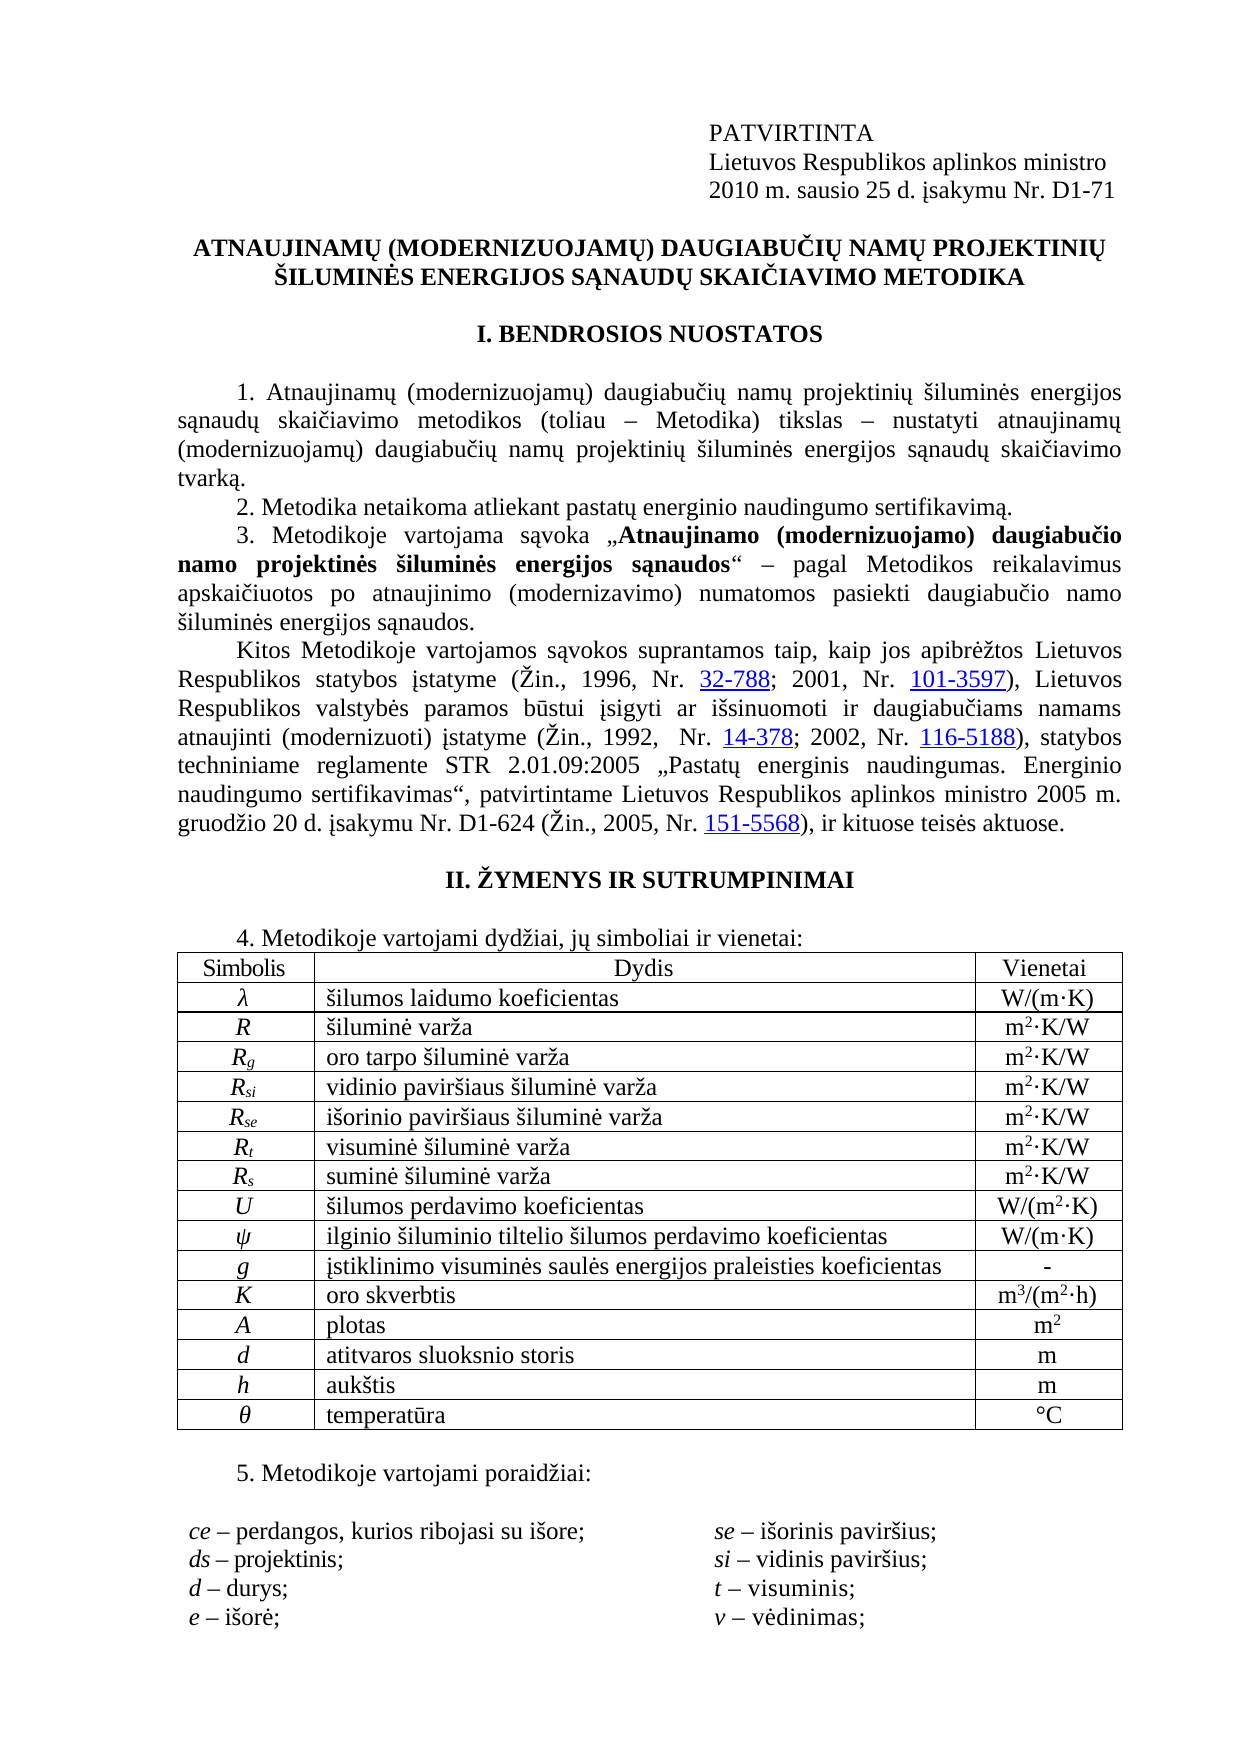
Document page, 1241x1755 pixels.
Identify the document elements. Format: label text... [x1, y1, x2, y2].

text 2010 m. sausio 25 d. įsakymu Nr. D1-71 [177, 176, 1122, 204]
table_header Simbolis [178, 953, 314, 982]
table_cell m2 [976, 1310, 1122, 1339]
table_cell si – vidinis paviršius; [703, 1545, 1122, 1573]
table_cell λ [178, 983, 314, 1011]
table_cell oro tarpo šiluminė varža [315, 1042, 975, 1071]
text 1. Atnaujinamų (modernizuojamų) daugiabučių namų projektinių šiluminės energijos sąnaudų skaičiavimo metodikos (toliau – Metodika) tikslas – nustatyti atnaujinamų (modernizuojamų) daugiabučių namų projektinių šiluminės energijos sąnaudų skaičiavimo tvarką. [177, 377, 1122, 492]
table_cell - [976, 1251, 1122, 1279]
table_cell aukštis [315, 1370, 975, 1399]
table_cell išorinio paviršiaus šiluminė varža [315, 1102, 975, 1131]
table_cell R [178, 1013, 314, 1041]
table_cell d [178, 1340, 314, 1369]
table_cell šilumos laidumo koeficientas [315, 983, 975, 1011]
table_cell suminė šiluminė varža [315, 1161, 975, 1190]
table_cell A [178, 1310, 314, 1339]
text 5. Metodikoje vartojami poraidžiai: [177, 1458, 1122, 1487]
table_cell m [976, 1370, 1122, 1399]
text PATVIRTINTA [709, 118, 1122, 147]
table_cell W/(m2·K) [976, 1191, 1122, 1220]
table_cell šilumos perdavimo koeficientas [315, 1191, 975, 1220]
table_header ce – perdangos, kurios ribojasi su išore; [177, 1516, 703, 1544]
table_cell šiluminė varža [315, 1013, 975, 1041]
table_cell U [178, 1191, 314, 1220]
text 2. Metodika netaikoma atliekant pastatų energinio naudingumo sertifikavimą. [177, 492, 1122, 521]
text Lietuvos Respublikos aplinkos ministro [177, 147, 1122, 176]
text I. bendrosios nuostatos [177, 319, 1122, 348]
table_cell ilginio šiluminio tiltelio šilumos perdavimo koeficientas [315, 1221, 975, 1250]
table_cell Rs [178, 1161, 314, 1190]
table_cell atitvaros sluoksnio storis [315, 1340, 975, 1369]
text 3. Metodikoje vartojama sąvoka „Atnaujinamo (modernizuojamo) daugiabučio namo projektinės šiluminės energijos sąnaudos“ – pagal Metodikos reikalavimus apskaičiuotos po atnaujinimo (modernizavimo) numatomos pasiekti daugiabučio namo šiluminės energijos sąnaudos. [177, 521, 1122, 636]
table_cell θ [178, 1400, 314, 1428]
table_cell m3/(m2·h) [976, 1281, 1122, 1309]
table_cell m2·K/W [976, 1161, 1122, 1190]
table_cell g [178, 1251, 314, 1279]
table_cell v – vėdinimas; [703, 1602, 1122, 1631]
table_cell ds – projektinis; [177, 1545, 703, 1573]
text Kitos Metodikoje vartojamos sąvokos suprantamos taip, kaip jos apibrėžtos Lietuvos Respublikos statybos įstatyme (Žin., 1996, Nr. 32-788; 2001, Nr. 101-3597), Lietuvos Respublikos valstybės paramos būstui įsigyti ar išsinuomoti ir daugiabučiams namams atnaujinti (modernizuoti) įstatyme (Žin., 1992, Nr. 14-378; 2002, Nr. 116-5188), statybos techniniame reglamente STR 2.01.09:2005 „Pastatų energinis naudingumas. Energinio naudingumo sertifikavimas“, patvirtintame Lietuvos Respublikos aplinkos ministro 2005 m. gruodžio 20 d. įsakymu Nr. D1-624 (Žin., 2005, Nr. 151-5568), ir kituose teisės aktuose. [177, 636, 1122, 837]
table_cell įstiklinimo visuminės saulės energijos praleisties koeficientas [315, 1251, 975, 1279]
table_header Dydis [315, 953, 975, 982]
table_cell t – visuminis; [703, 1573, 1122, 1602]
table_cell Rse [178, 1102, 314, 1131]
table_cell m2·K/W [976, 1013, 1122, 1041]
table_cell oro skverbtis [315, 1281, 975, 1309]
table_cell m [976, 1340, 1122, 1369]
table_cell W/(m·K) [976, 1221, 1122, 1250]
table_cell d – durys; [177, 1573, 703, 1602]
text II. ŽYMENYS IR SUTRUMPINIMAI [177, 866, 1122, 894]
table_cell plotas [315, 1310, 975, 1339]
table_cell m2·K/W [976, 1072, 1122, 1101]
table_cell ψ [178, 1221, 314, 1250]
table_cell Rt [178, 1132, 314, 1160]
table_cell m2·K/W [976, 1132, 1122, 1160]
table_cell temperatūra [315, 1400, 975, 1428]
table_cell m2·K/W [976, 1102, 1122, 1131]
text 4. Metodikoje vartojami dydžiai, jų simboliai ir vienetai: [177, 923, 1122, 952]
table_header Vienetai [976, 953, 1122, 982]
table_cell h [178, 1370, 314, 1399]
table_cell m2·K/W [976, 1042, 1122, 1071]
table_header se – išorinis paviršius; [703, 1516, 1122, 1544]
table_cell W/(m·K) [976, 983, 1122, 1011]
text Atnaujinamų (Modernizuojamų) daugiabučių NAMŲ projektinių ŠILUMINĖS ENERGIJOS SĄNAUDŲ skaičiavimo metodika [177, 233, 1122, 291]
table_cell e – išorė; [177, 1602, 703, 1631]
table_cell vidinio paviršiaus šiluminė varža [315, 1072, 975, 1101]
table_cell Rg [178, 1042, 314, 1071]
table_cell K [178, 1281, 314, 1309]
table_cell °C [976, 1400, 1122, 1428]
table_cell Rsi [178, 1072, 314, 1101]
table_cell visuminė šiluminė varža [315, 1132, 975, 1160]
